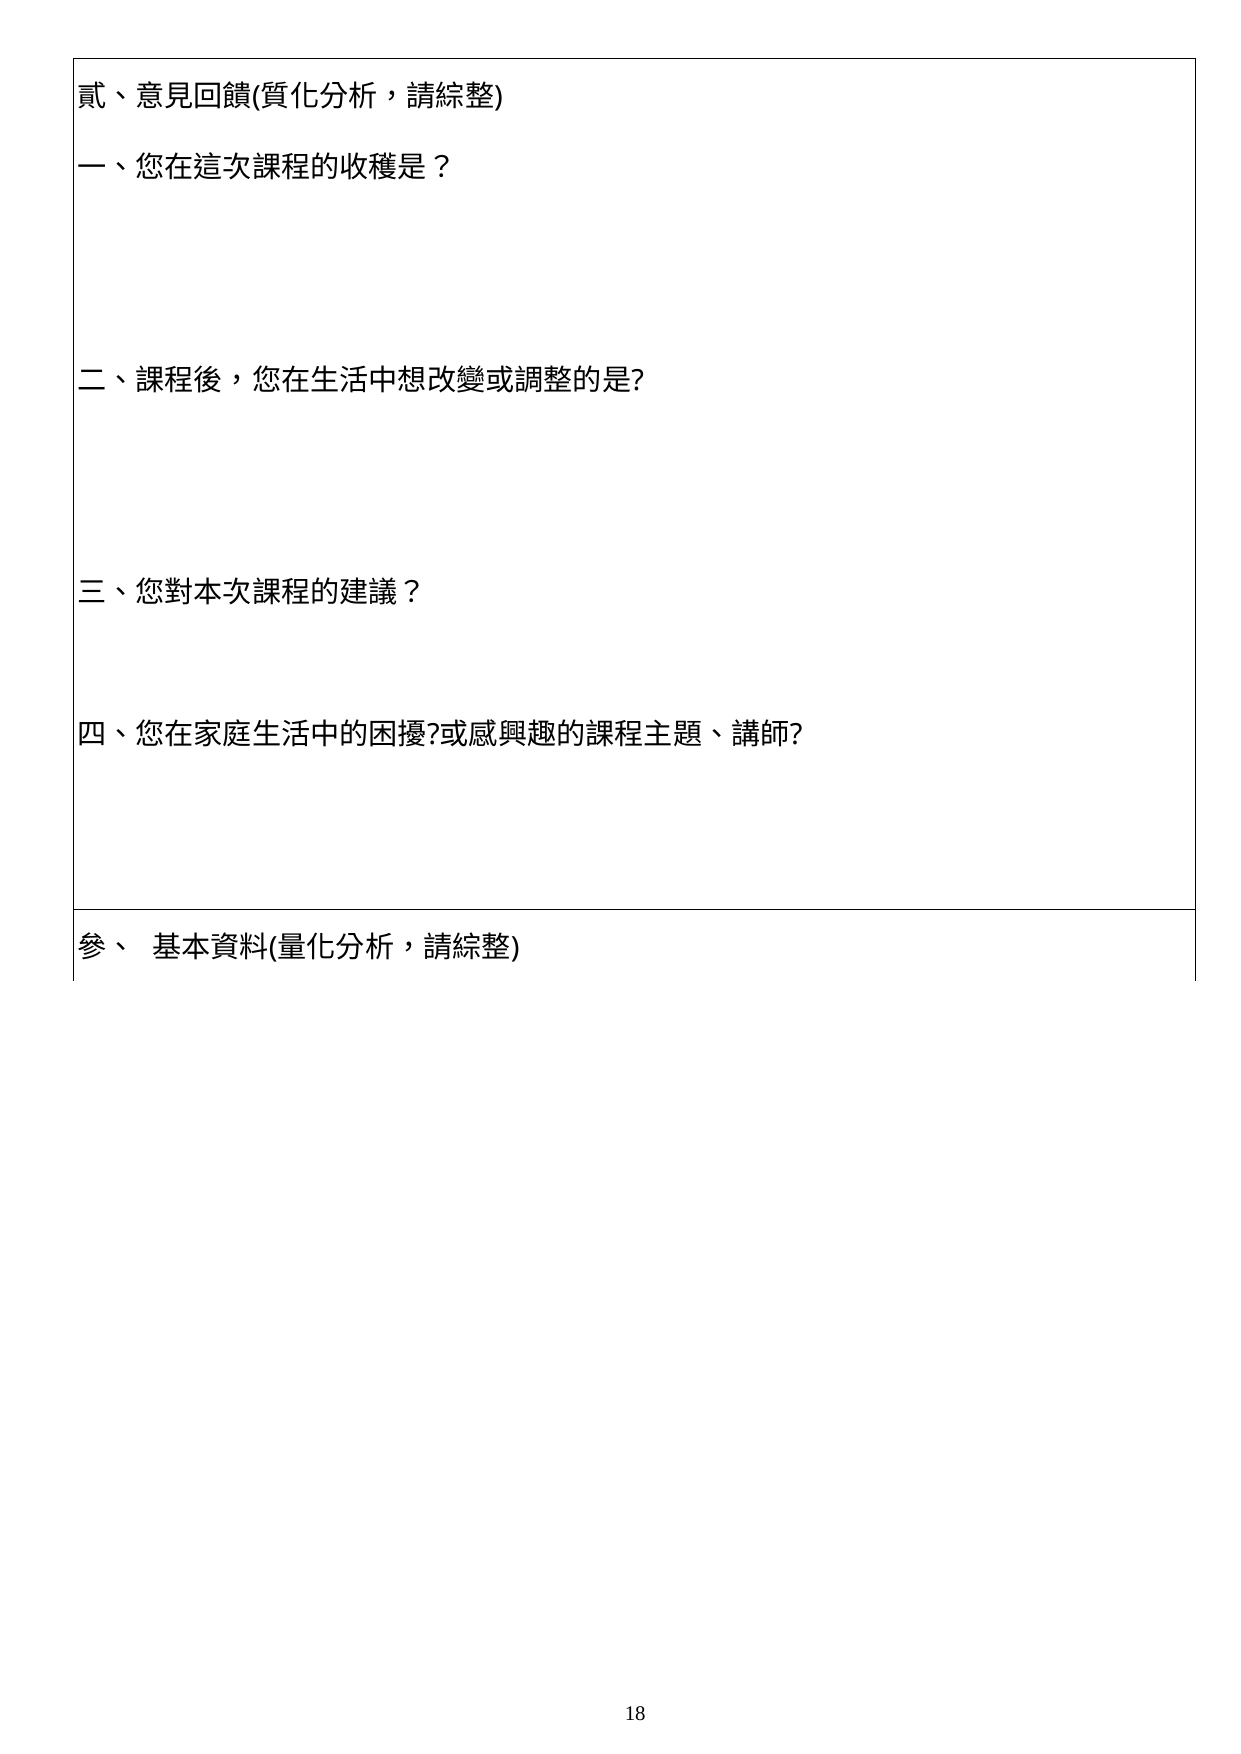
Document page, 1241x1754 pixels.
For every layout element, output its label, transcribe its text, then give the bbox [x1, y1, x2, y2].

table_cell 一、您在這次課程的收穫是？ 二、課程後，您在生活中想改變或調整的是? 三、您對本次課程的建議？ 四、您在家庭生活中的困擾?或感興趣的課程主題、講師? [74, 130, 1195, 909]
table_cell 貳、意見回饋(質化分析，請綜整) [74, 59, 1195, 130]
table_cell 基本資料(量化分析，請綜整) [74, 910, 1195, 981]
